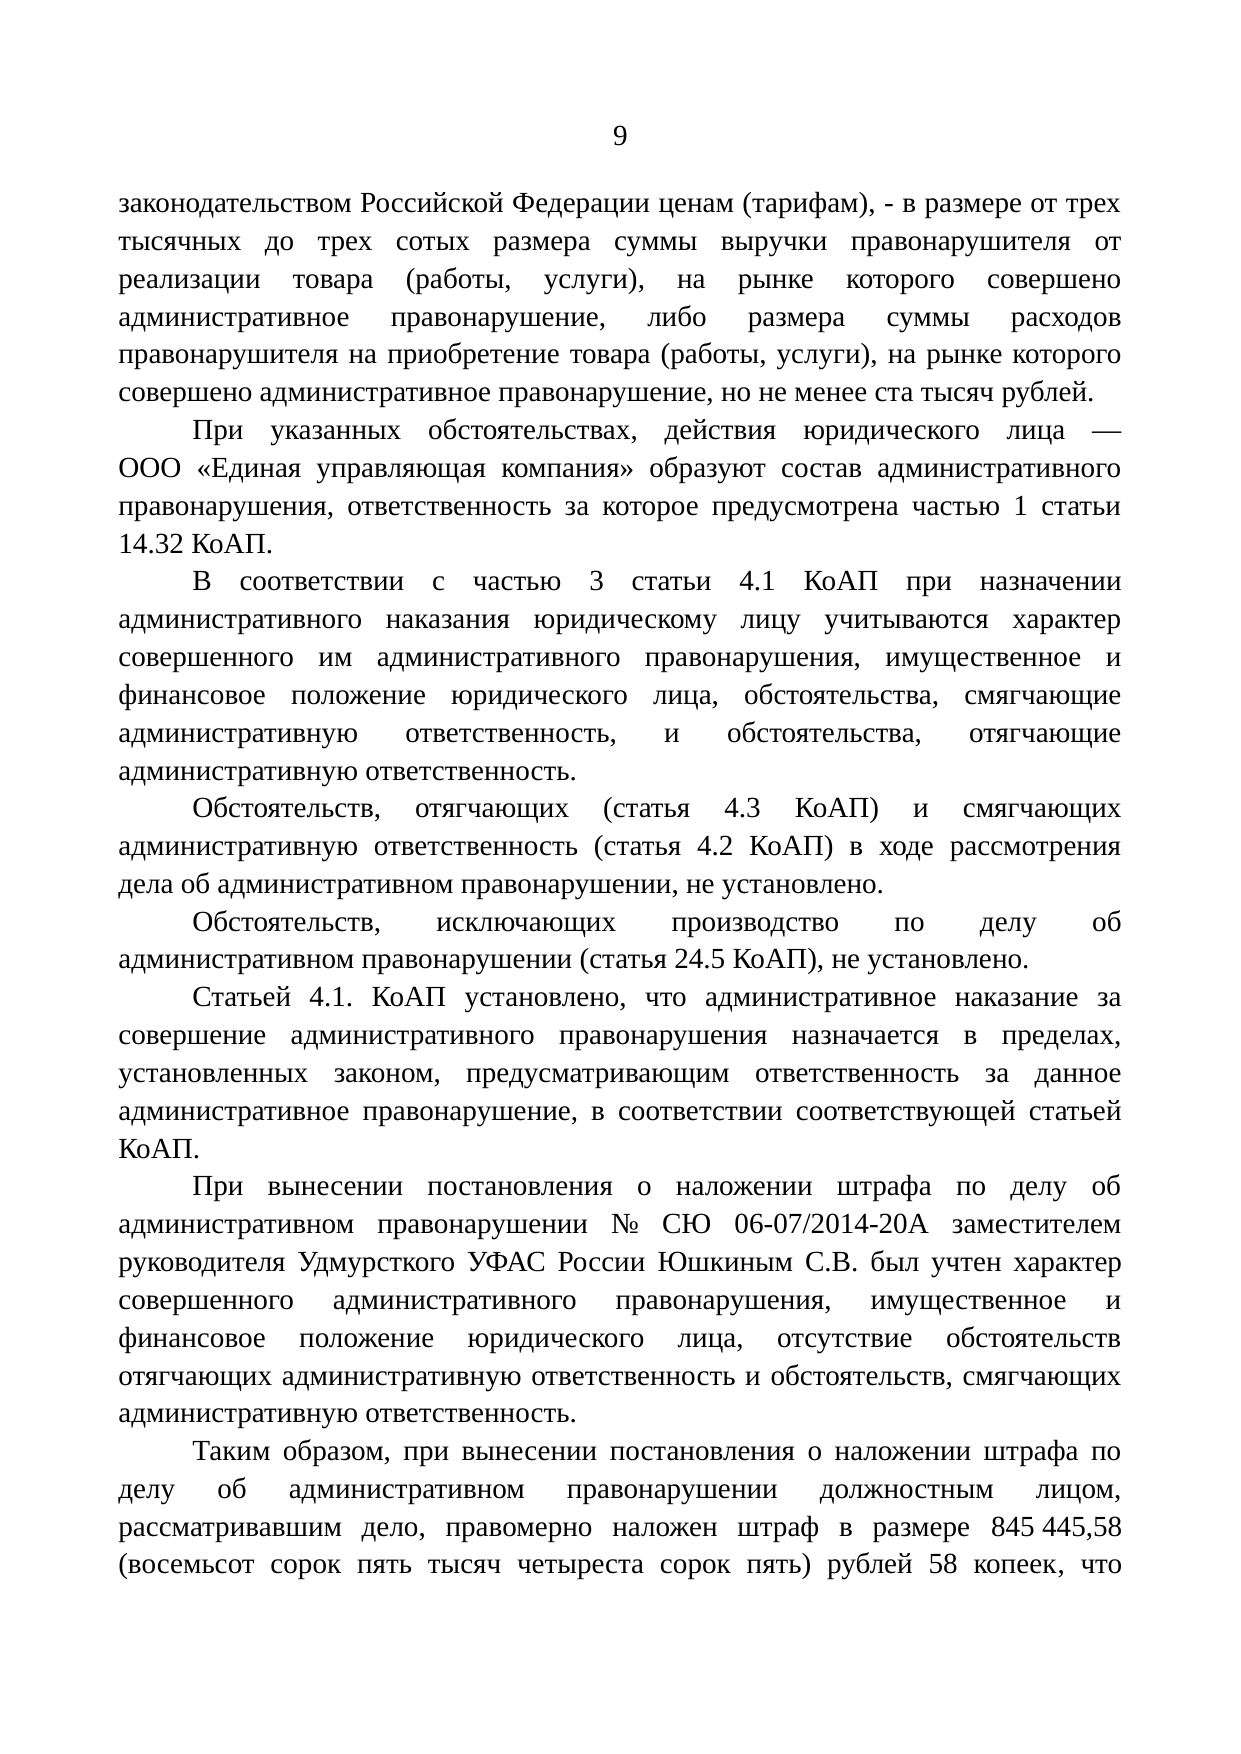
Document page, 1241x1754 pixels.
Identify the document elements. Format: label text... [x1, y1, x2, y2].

text Таким образом, при вынесении постановления о наложении штрафа по делу об административном правонарушении должностным лицом, рассматривавшим дело, правомерно наложен штраф в размере 845 445,58 (восемьсот сорок пять тысяч четыреста сорок пять) рублей 58 копеек, что [118, 1429, 1122, 1580]
text При вынесении постановления о наложении штрафа по делу об административном правонарушении № СЮ 06-07/2014-20А заместителем руководителя Удмурсткого УФАС России Юшкиным С.В. был учтен характер совершенного административного правонарушения, имущественное и финансовое положение юридического лица, отсутствие обстоятельств отягчающих административную ответственность и обстоятельств, смягчающих административную ответственность. [118, 1164, 1122, 1429]
text Статьей 4.1. КоАП установлено, что административное наказание за совершение административного правонарушения назначается в пределах, установленных законом, предусматривающим ответственность за данное административное правонарушение, в соответствии соответствующей статьей КоАП. [118, 975, 1122, 1164]
text При указанных обстоятельствах, действия юридического лица — ООО «Единая управляющая компания» образуют состав административного правонарушения, ответственность за которое предусмотрена частью 1 статьи 14.32 КоАП. [118, 408, 1122, 559]
text Обстоятельств, отягчающих (статья 4.3 КоАП) и смягчающих административную ответственность (статья 4.2 КоАП) в ходе рассмотрения дела об административном правонарушении, не установлено. [118, 786, 1122, 899]
text Обстоятельств, исключающих производство по делу об административном правонарушении (статья 24.5 КоАП), не установлено. [118, 899, 1122, 975]
text В соответствии с частью 3 статьи 4.1 КоАП при назначении административного наказания юридическому лицу учитываются характер совершенного им административного правонарушения, имущественное и финансовое положение юридического лица, обстоятельства, смягчающие административную ответственность, и обстоятельства, отягчающие административную ответственность. [118, 559, 1122, 786]
text законодательством Российской Федерации ценам (тарифам), - в размере от трех тысячных до трех сотых размера суммы выручки правонарушителя от реализации товара (работы, услуги), на рынке которого совершено административное правонарушение, либо размера суммы расходов правонарушителя на приобретение товара (работы, услуги), на рынке которого совершено административное правонарушение, но не менее ста тысяч рублей. [118, 181, 1122, 408]
